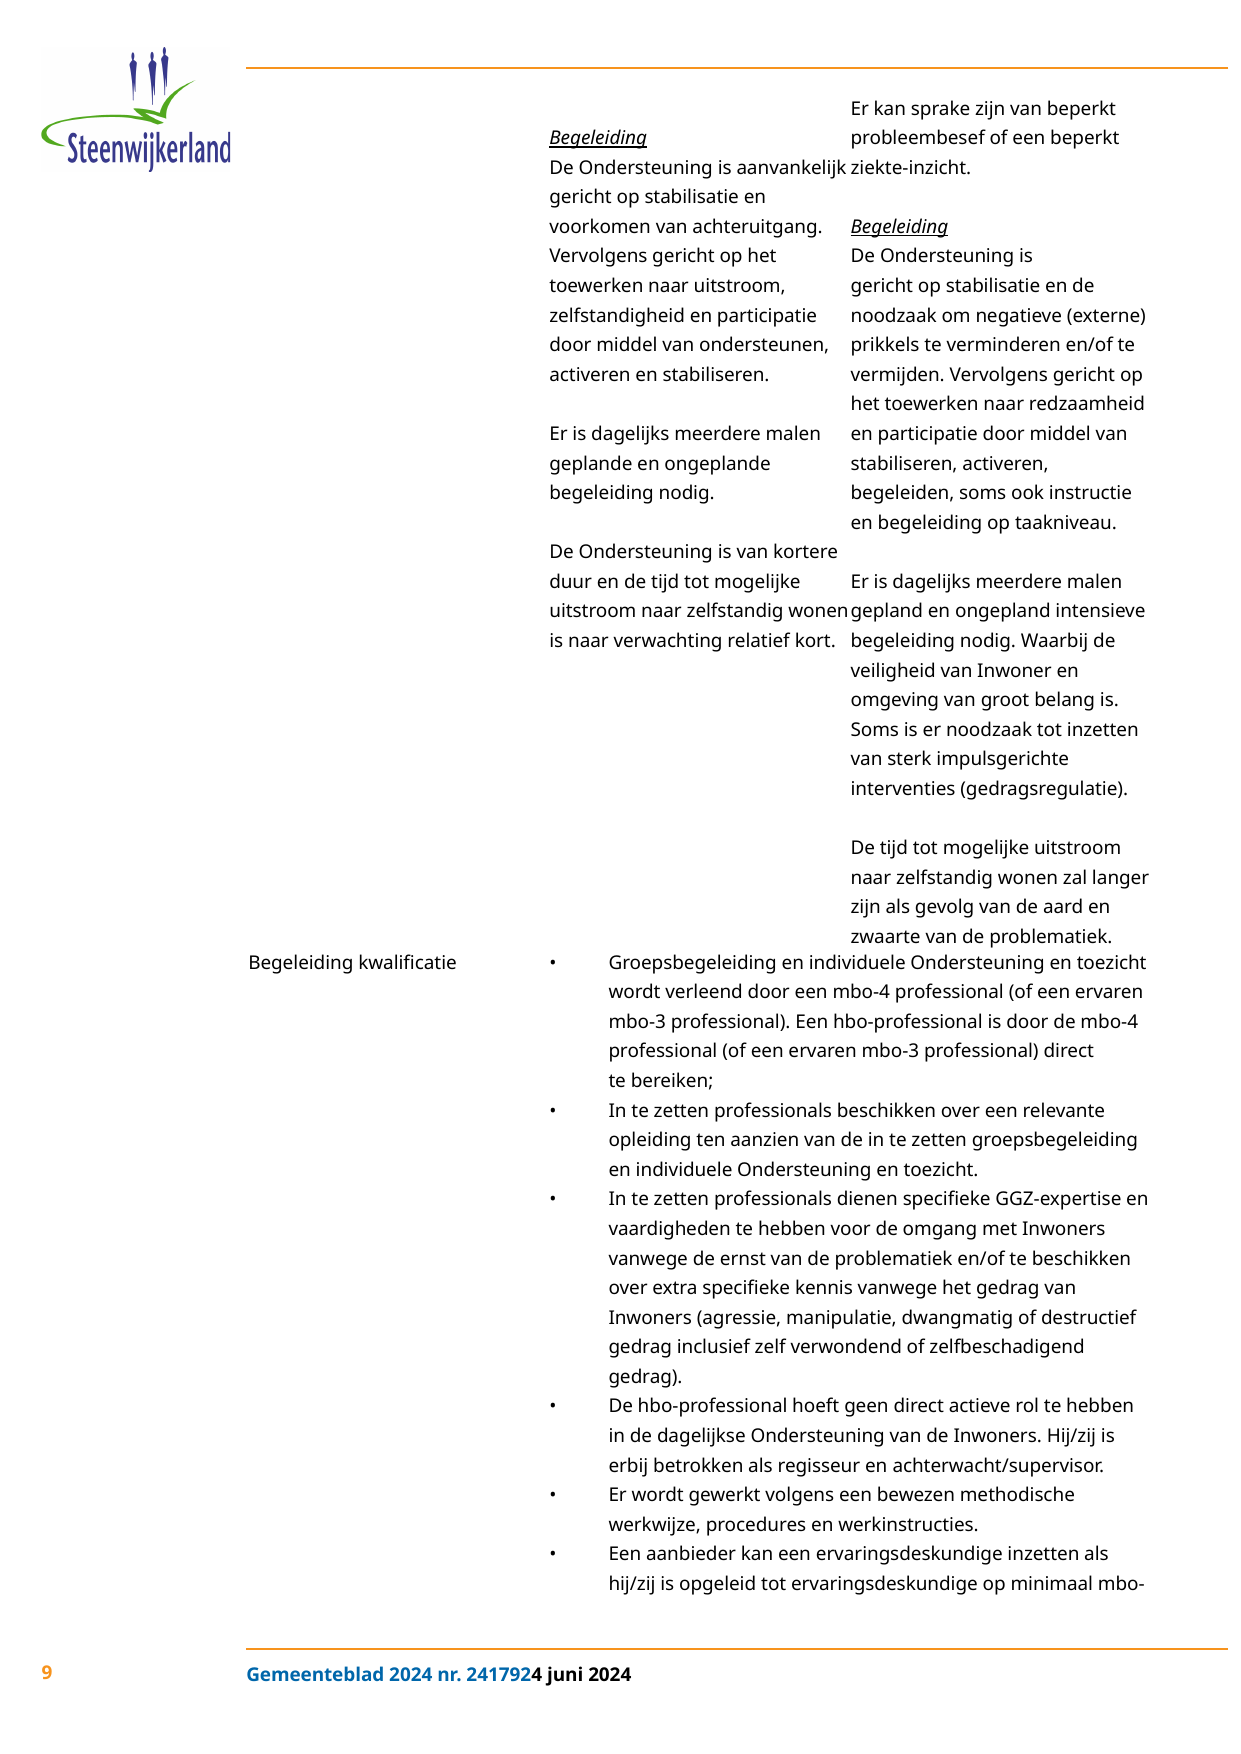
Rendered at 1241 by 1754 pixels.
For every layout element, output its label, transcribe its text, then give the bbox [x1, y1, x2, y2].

picture [41, 47, 231, 172]
table_cell Beschermd wonen Basis Gemiddeld aantal uren begeleiding per week: Individuele begeleiding: 5 uur. Groepsgebonden inzet: 8 uur. Grondslag: De problematiek varieert van passief tot actief. De psychiatrische symptomen zijn bij tijd en wijle lastig onder controle te krijgen; dan is intensivering van zorg gewenst (of bijstelling van medicatie). Sociale redzaamheid: Zeer beperkt zelfredzaam. Verlies van zelfregie en van een verstoord dag-nachtritme. Ondersteuningsvraag niet uitstelbaar. Problemen met het onderhouden van sociale relaties en het invullen van de dag. Deelname aan maatschappelijk leven zeer moeilijk. Beperkingen in de besluitneming- en oplossingsvaardigheden en bij het initiëren en uitvoeren van eenvoudige en complexe taken. Mogelijk begeleiding nodig bij beheren van geld en het verrichten van administratieve handelingen. ADL Inwoner beschikt over enige vaardigheid t.a.v. Huishoudelijke Hulp en persoonlijke verzorging en kan dit binnen een gestructureerde context toepassen. Gedragsproblematiek Er is sprake van enige gedragsproblematiek. Deze is beheersbaar binnen de context van de geboden structuur. Voortdurende begeleiding is niet nodig omdat er voldoende voorspelbaarheid wordt geboden. Er kan sprake zijn van beperkt probleembesef of een beperkt ziekte-inzicht. Begeleiding De Ondersteuning is aanvankelijk gericht op stabilisatie en voorkomen van achteruitgang. Vervolgens gericht op het toewerken naar uitstroom, zelfstandigheid en participatie door middel van ondersteunen, activeren en stabiliseren. Er is dagelijks meerdere malen geplande en ongeplande begeleiding nodig. De Ondersteuning is van kortere duur en de tijd tot mogelijke uitstroom naar zelfstandig wonen is naar verwachting relatief kort. [549, 95, 850, 949]
table_cell Groepsbegeleiding en individuele Ondersteuning en toezicht wordt verleend door een mbo-4 professional (of een ervaren mbo-3 professional). Een hbo-professional is door de mbo-4 professional (of een ervaren mbo-3 professional) direct te bereiken; In te zetten professionals beschikken over een relevante opleiding ten aanzien van de in te zetten groepsbegeleiding en individuele Ondersteuning en toezicht. In te zetten professionals dienen specifieke GGZ-expertise en vaardigheden te hebben voor de omgang met Inwoners vanwege de ernst van de problematiek en/of te beschikken over extra specifieke kennis vanwege het gedrag van Inwoners (agressie, manipulatie, dwangmatig of destructief gedrag inclusief zelf verwondend of zelfbeschadigend gedrag). De hbo-professional hoeft geen direct actieve rol te hebben in de dagelijkse Ondersteuning van de Inwoners. Hij/zij is erbij betrokken als regisseur en achterwacht/supervisor. Er wordt gewerkt volgens een bewezen methodische werkwijze, procedures en werkinstructies. Een aanbieder kan een ervaringsdeskundige inzetten als hij/zij is opgeleid tot ervaringsdeskundige op minimaal mbo-4 niveau. Een ervaringsdeskundige die niet is opgeleid tot ervaringsdeskundige kan alleen ingezet worden als vrijwilliger. Vrijwilligers die worden ingezet door een aanbieder staan onder directe aansturing van minimaal een mbo-4 professional en kunnen nooit ingezet worden ter vervanging van een professional. [549, 949, 1152, 1596]
table_cell Er kan sprake zijn van beperkt probleembesef of een beperkt ziekte-inzicht. Begeleiding De Ondersteuning is gericht op stabilisatie en de noodzaak om negatieve (externe) prikkels te verminderen en/of te vermijden. Vervolgens gericht op het toewerken naar redzaamheid en participatie door middel van stabiliseren, activeren, begeleiden, soms ook instructie en begeleiding op taakniveau. Er is dagelijks meerdere malen gepland en ongepland intensieve begeleiding nodig. Waarbij de veiligheid van Inwoner en omgeving van groot belang is. Soms is er noodzaak tot inzetten van sterk impulsgerichte interventies (gedragsregulatie). De tijd tot mogelijke uitstroom naar zelfstandig wonen zal langer zijn als gevolg van de aard en zwaarte van de problematiek. [850, 95, 1152, 949]
table_cell [248, 95, 549, 949]
table_cell Begeleiding kwalificatie [248, 949, 549, 1596]
